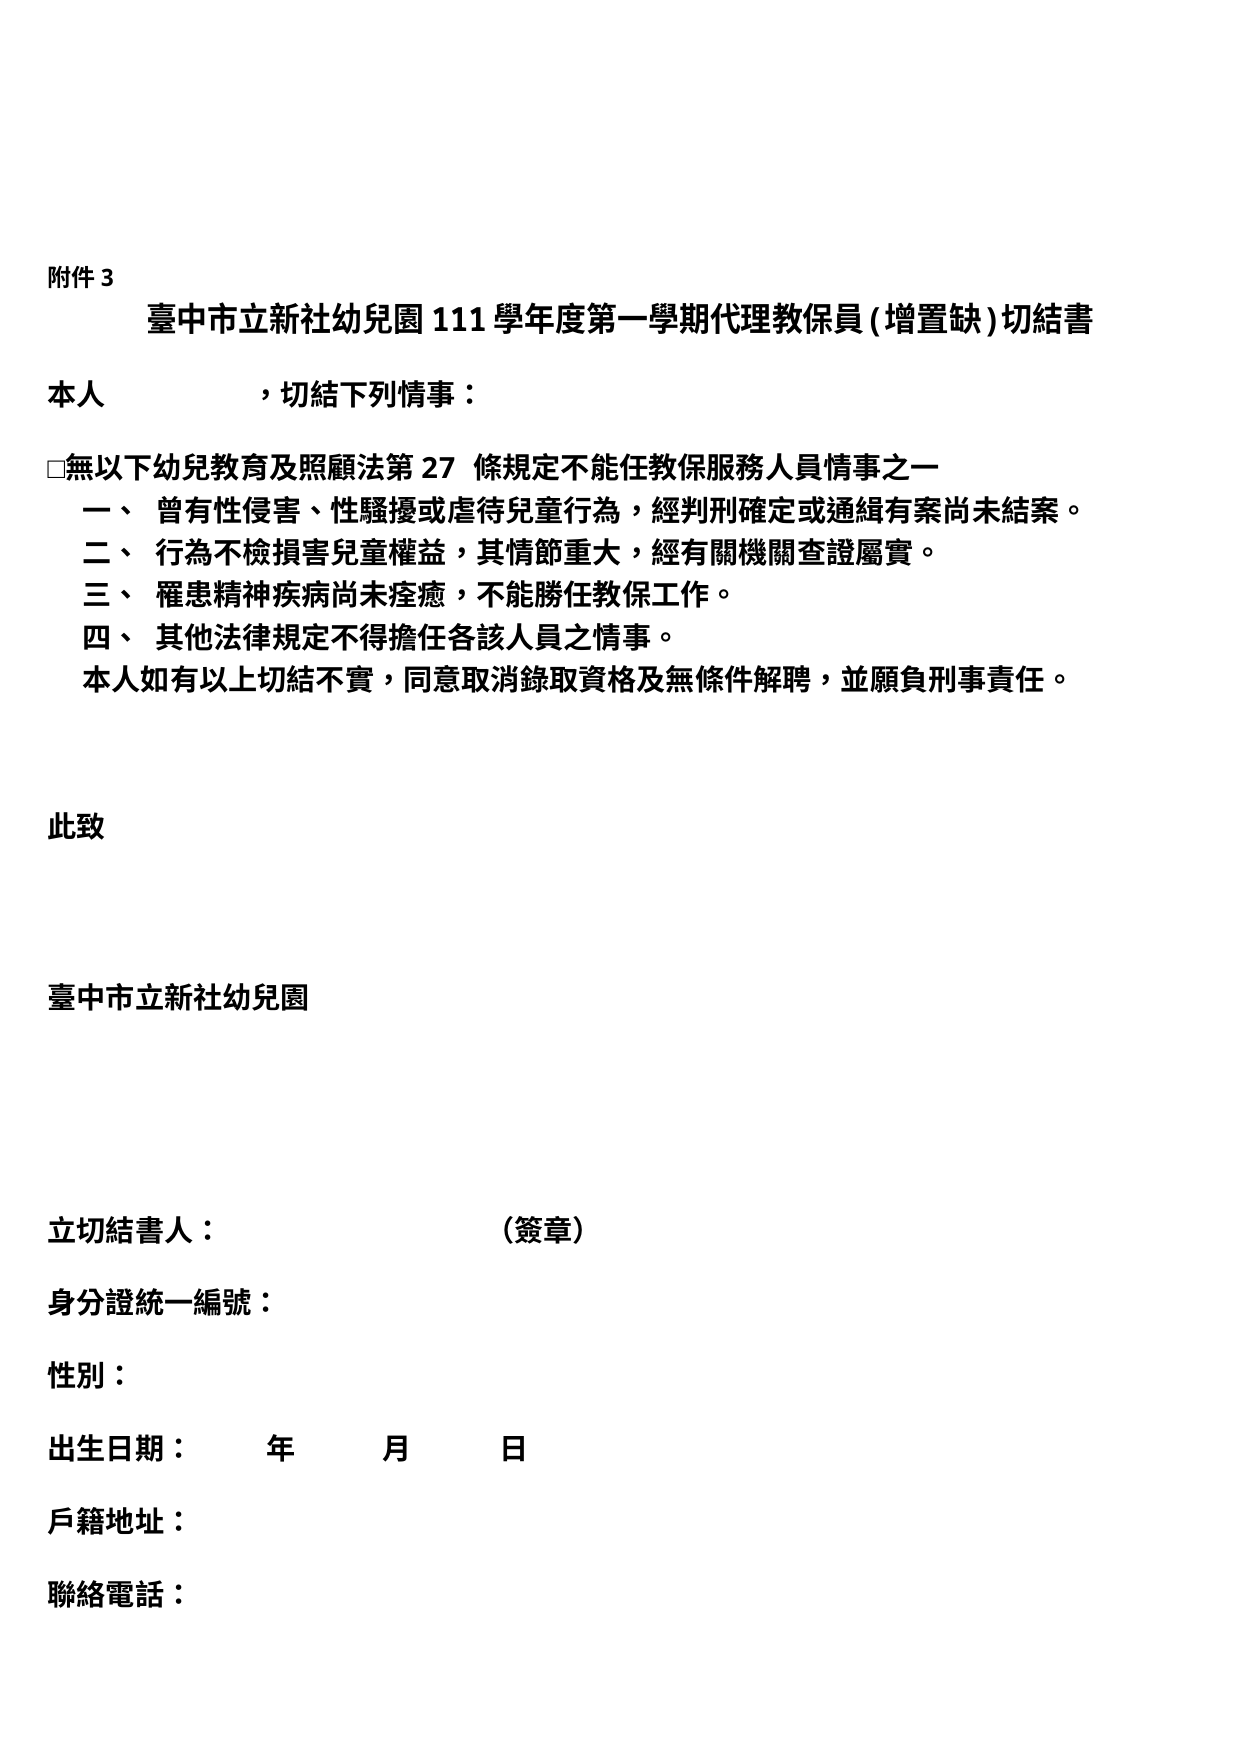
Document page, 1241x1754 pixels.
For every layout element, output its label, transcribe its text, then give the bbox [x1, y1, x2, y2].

text 一、 曾有性侵害、性騷擾或虐待兒童行為，經判刑確定或通緝有案尚未結案。 [47, 487, 1193, 529]
text 本人 ，切結下列情事： [47, 372, 1193, 414]
text 臺中市立新社幼兒園 [47, 975, 1193, 1017]
text 出生日期： 年 月 日 [47, 1426, 1193, 1468]
text 此致 [47, 803, 1193, 846]
text 二、 行為不檢損害兒童權益，其情節重大，經有關機關查證屬實。 [47, 529, 1193, 572]
text 附件3 [47, 258, 1193, 293]
text 三、 罹患精神疾病尚未痊癒，不能勝任教保工作。 [47, 572, 1193, 614]
text 身分證統一編號： [47, 1280, 1193, 1322]
text 四、 其他法律規定不得擔任各該人員之情事。 [47, 614, 1193, 657]
text 聯絡電話： [47, 1571, 1193, 1614]
text 本人如有以上切結不實，同意取消錄取資格及無條件解聘，並願負刑事責任。 [47, 657, 1193, 699]
text 立切結書人： （簽章） [47, 1207, 1193, 1249]
text 戶籍地址： [47, 1498, 1193, 1541]
text □無以下幼兒教育及照顧法第27 條規定不能任教保服務人員情事之一 [47, 445, 1193, 487]
text 臺中市立新社幼兒園111學年度第一學期代理教保員(增置缺)切結書 [47, 293, 1193, 341]
text 性別： [47, 1353, 1193, 1395]
